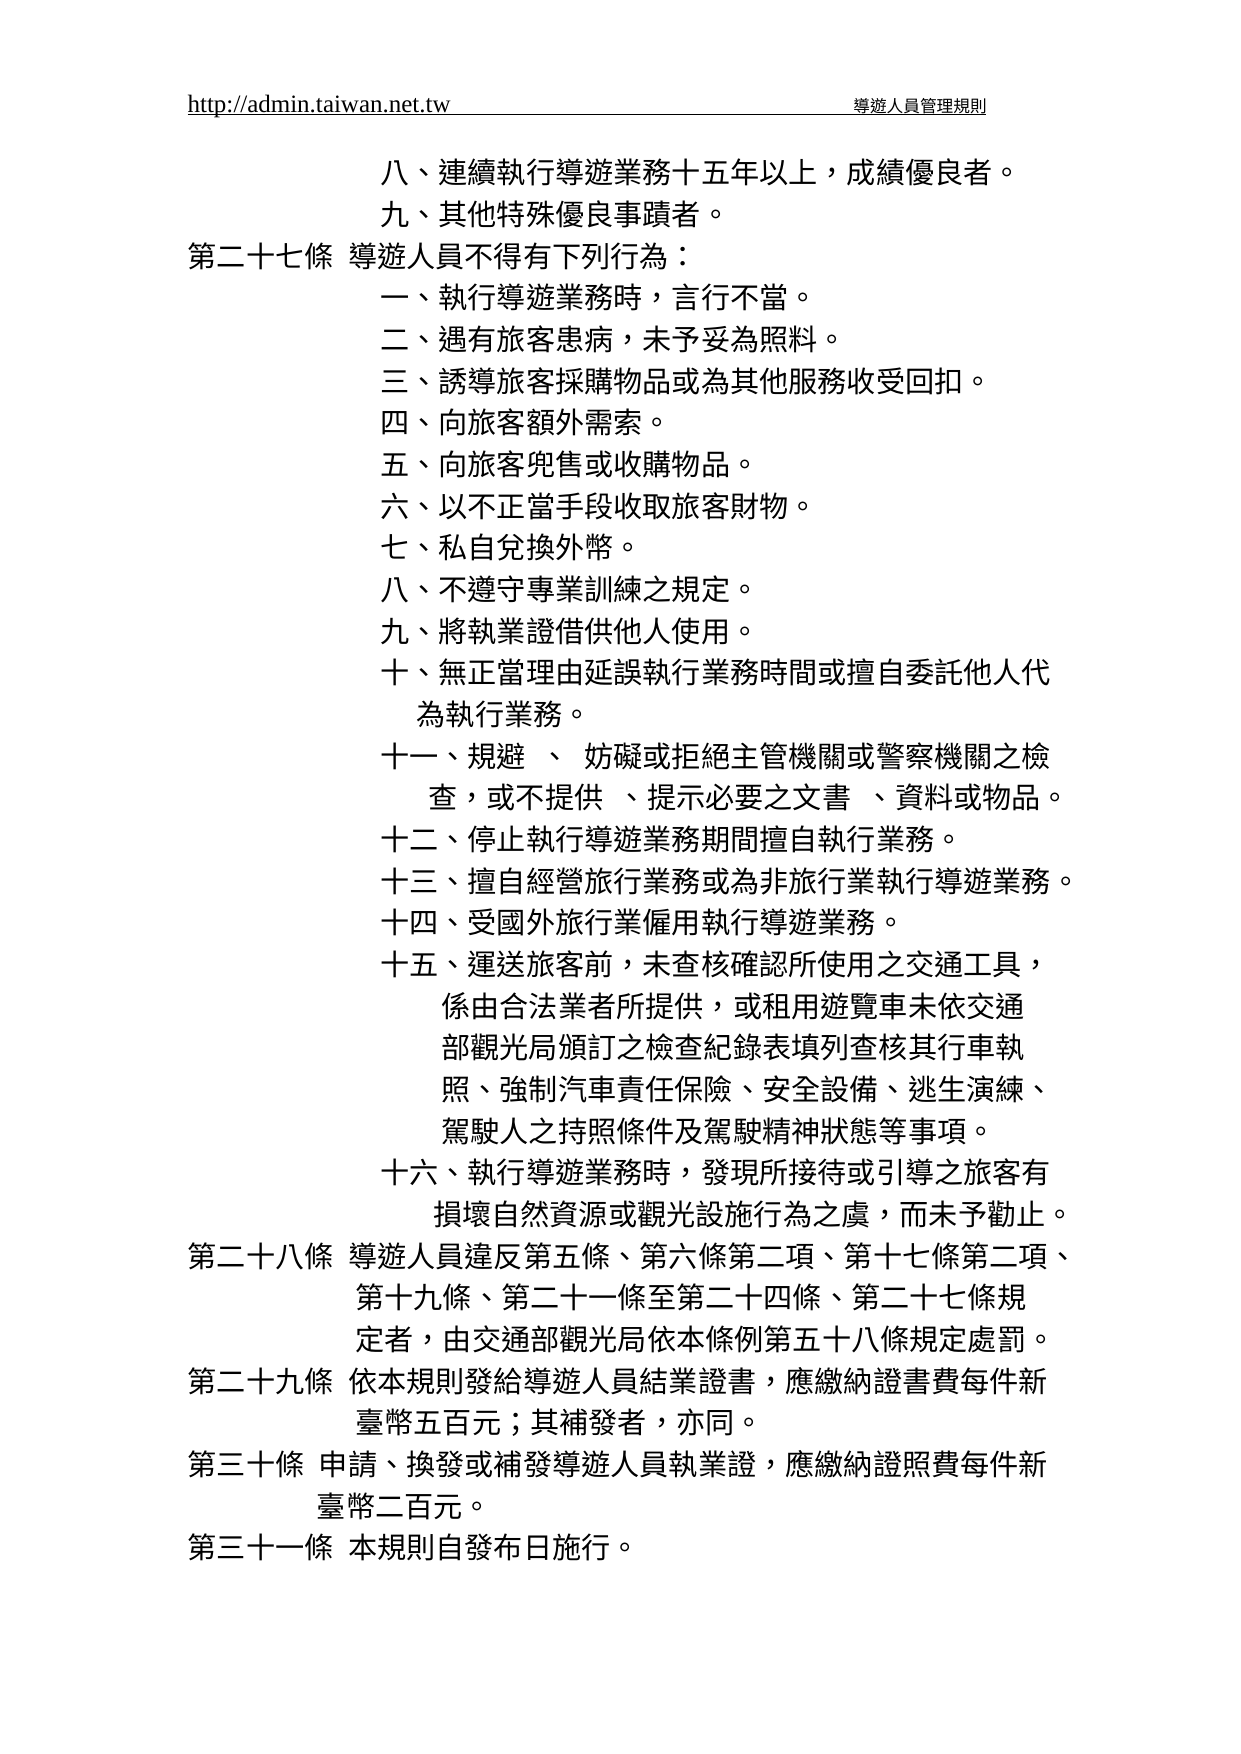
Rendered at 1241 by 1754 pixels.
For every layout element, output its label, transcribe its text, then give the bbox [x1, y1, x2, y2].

text 十、無正當理由延誤執行業務時間或擅自委託他人代為執行業務。 [187, 650, 1053, 734]
text 第三十條 申請、換發或補發導遊人員執業證，應繳納證照費每件新臺幣二百元。 [187, 1442, 1053, 1525]
text 九、其他特殊優良事蹟者。 [187, 192, 1053, 234]
text 第二十九條 依本規則發給導遊人員結業證書，應繳納證書費每件新臺幣五百元；其補發者，亦同。 [187, 1359, 1053, 1442]
text 三、誘導旅客採購物品或為其他服務收受回扣。 [187, 359, 1053, 400]
text 四、向旅客額外需索。 [187, 400, 1053, 442]
text 十一、規避 、 妨礙或拒絕主管機關或警察機關之檢查，或不提供 、提示必要之文書 、資料或物品。 [187, 734, 1053, 817]
text 十六、執行導遊業務時，發現所接待或引導之旅客有損壞自然資源或觀光設施行為之虞，而未予勸止。 [187, 1150, 1053, 1234]
text 二、遇有旅客患病，未予妥為照料。 [187, 317, 1053, 359]
text 八、連續執行導遊業務十五年以上，成績優良者。 [187, 150, 1053, 192]
text 第二十八條 導遊人員違反第五條、第六條第二項、第十七條第二項、第十九條、第二十一條至第二十四條、第二十七條規定者，由交通部觀光局依本條例第五十八條規定處罰。 [187, 1234, 1053, 1359]
text 六、以不正當手段收取旅客財物。 [187, 484, 1053, 525]
text 一、執行導遊業務時，言行不當。 [187, 275, 1053, 317]
text 第三十一條 本規則自發布日施行。 [187, 1525, 1053, 1567]
text 七、私自兌換外幣。 [187, 525, 1053, 567]
text 十三、擅自經營旅行業務或為非旅行業執行導遊業務。 [187, 859, 1053, 900]
text 十五、運送旅客前，未查核確認所使用之交通工具，係由合法業者所提供，或租用遊覽車未依交通部觀光局頒訂之檢查紀錄表填列查核其行車執照、強制汽車責任保險、安全設備、逃生演練、駕駛人之持照條件及駕駛精神狀態等事項。 [187, 942, 1053, 1150]
text 八、不遵守專業訓練之規定。 [187, 567, 1053, 609]
text 九、將執業證借供他人使用。 [187, 609, 1053, 650]
text 十四、受國外旅行業僱用執行導遊業務。 [187, 900, 1053, 942]
text 十二、停止執行導遊業務期間擅自執行業務。 [187, 817, 1053, 859]
text 五、向旅客兜售或收購物品。 [187, 442, 1053, 484]
text 第二十七條 導遊人員不得有下列行為： [187, 234, 1053, 275]
